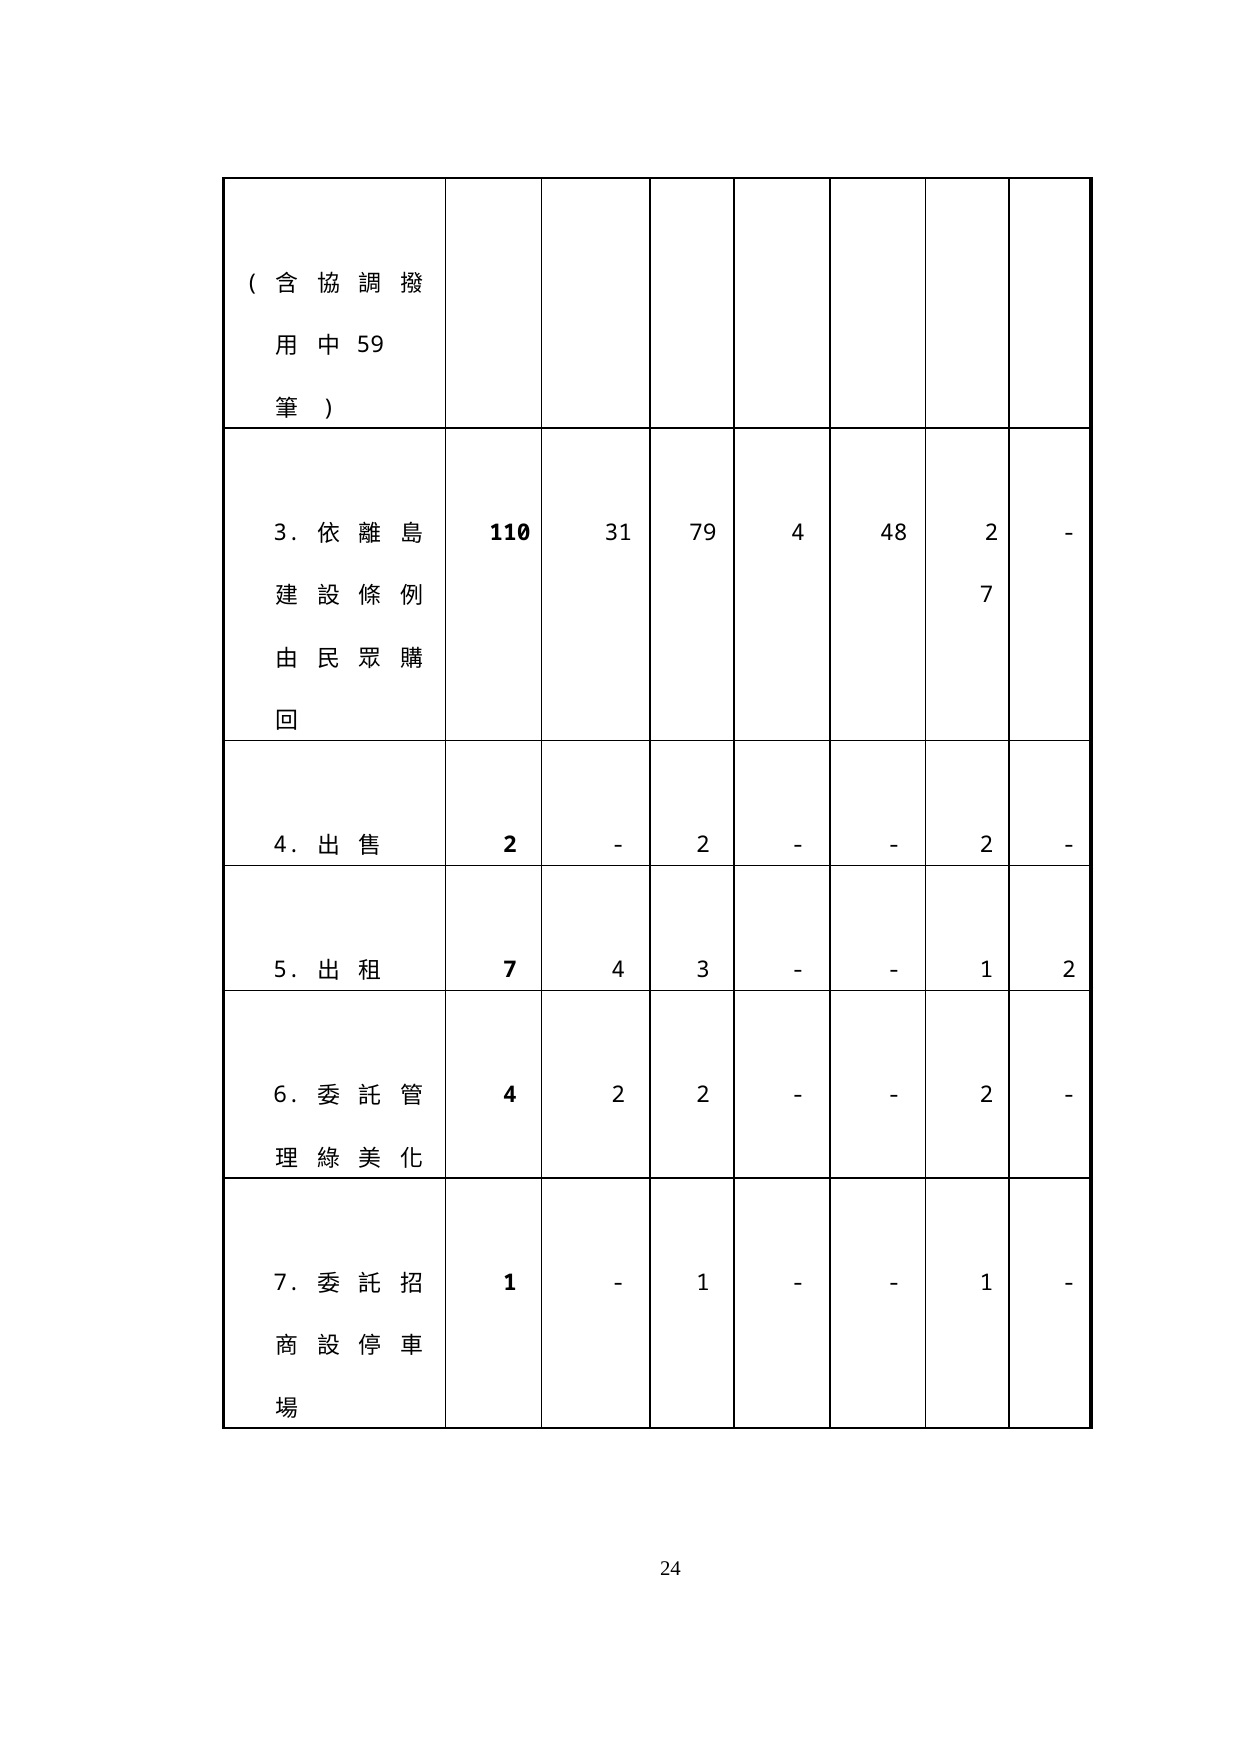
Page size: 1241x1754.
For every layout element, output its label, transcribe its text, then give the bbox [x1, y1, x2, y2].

table_cell 27 [926, 429, 1008, 740]
table_cell 4.出售 [225, 741, 445, 865]
table_cell 2 [926, 991, 1008, 1177]
table_cell 4 [735, 429, 829, 740]
table_cell [735, 179, 829, 427]
table_cell 5.出租 [225, 866, 445, 990]
table_cell - [1010, 991, 1089, 1177]
table_cell 2 [1010, 866, 1089, 990]
table_cell 48 [831, 429, 925, 740]
table_cell - [1010, 1179, 1089, 1427]
table_cell [831, 179, 925, 427]
table_cell - [1010, 741, 1089, 865]
table_cell - [831, 866, 925, 990]
table_cell 110 [446, 429, 541, 740]
table_cell 6.委託管理綠美化 [225, 991, 445, 1177]
table_cell (含協調撥用中59筆) [225, 179, 445, 427]
table_cell - [735, 1179, 829, 1427]
table_cell - [735, 741, 829, 865]
table_cell 1 [926, 1179, 1008, 1427]
table_cell - [1010, 429, 1089, 740]
table_cell [926, 179, 1008, 427]
table_cell 2 [446, 741, 541, 865]
table_cell 79 [651, 429, 733, 740]
table_cell - [831, 991, 925, 1177]
table_cell - [542, 741, 649, 865]
table_cell [446, 179, 541, 427]
table_cell 2 [926, 741, 1008, 865]
table_cell - [542, 1179, 649, 1427]
table_cell 2 [542, 991, 649, 1177]
table_cell [651, 179, 733, 427]
table_cell - [735, 991, 829, 1177]
table_cell 3 [651, 866, 733, 990]
table_cell 7 [446, 866, 541, 990]
table_cell - [735, 866, 829, 990]
table_cell 1 [651, 1179, 733, 1427]
table_cell 7.委託招商設停車場 [225, 1179, 445, 1427]
table_cell - [831, 1179, 925, 1427]
table_cell 1 [926, 866, 1008, 990]
table_cell 4 [446, 991, 541, 1177]
table_cell 1 [446, 1179, 541, 1427]
table_cell - [831, 741, 925, 865]
table_cell 4 [542, 866, 649, 990]
table_cell 2 [651, 741, 733, 865]
table_cell 3.依離島建設條例由民眾購回 [225, 429, 445, 740]
table_cell 2 [651, 991, 733, 1177]
table_cell 31 [542, 429, 649, 740]
table_cell - [1010, 179, 1089, 427]
table_cell [542, 179, 649, 427]
